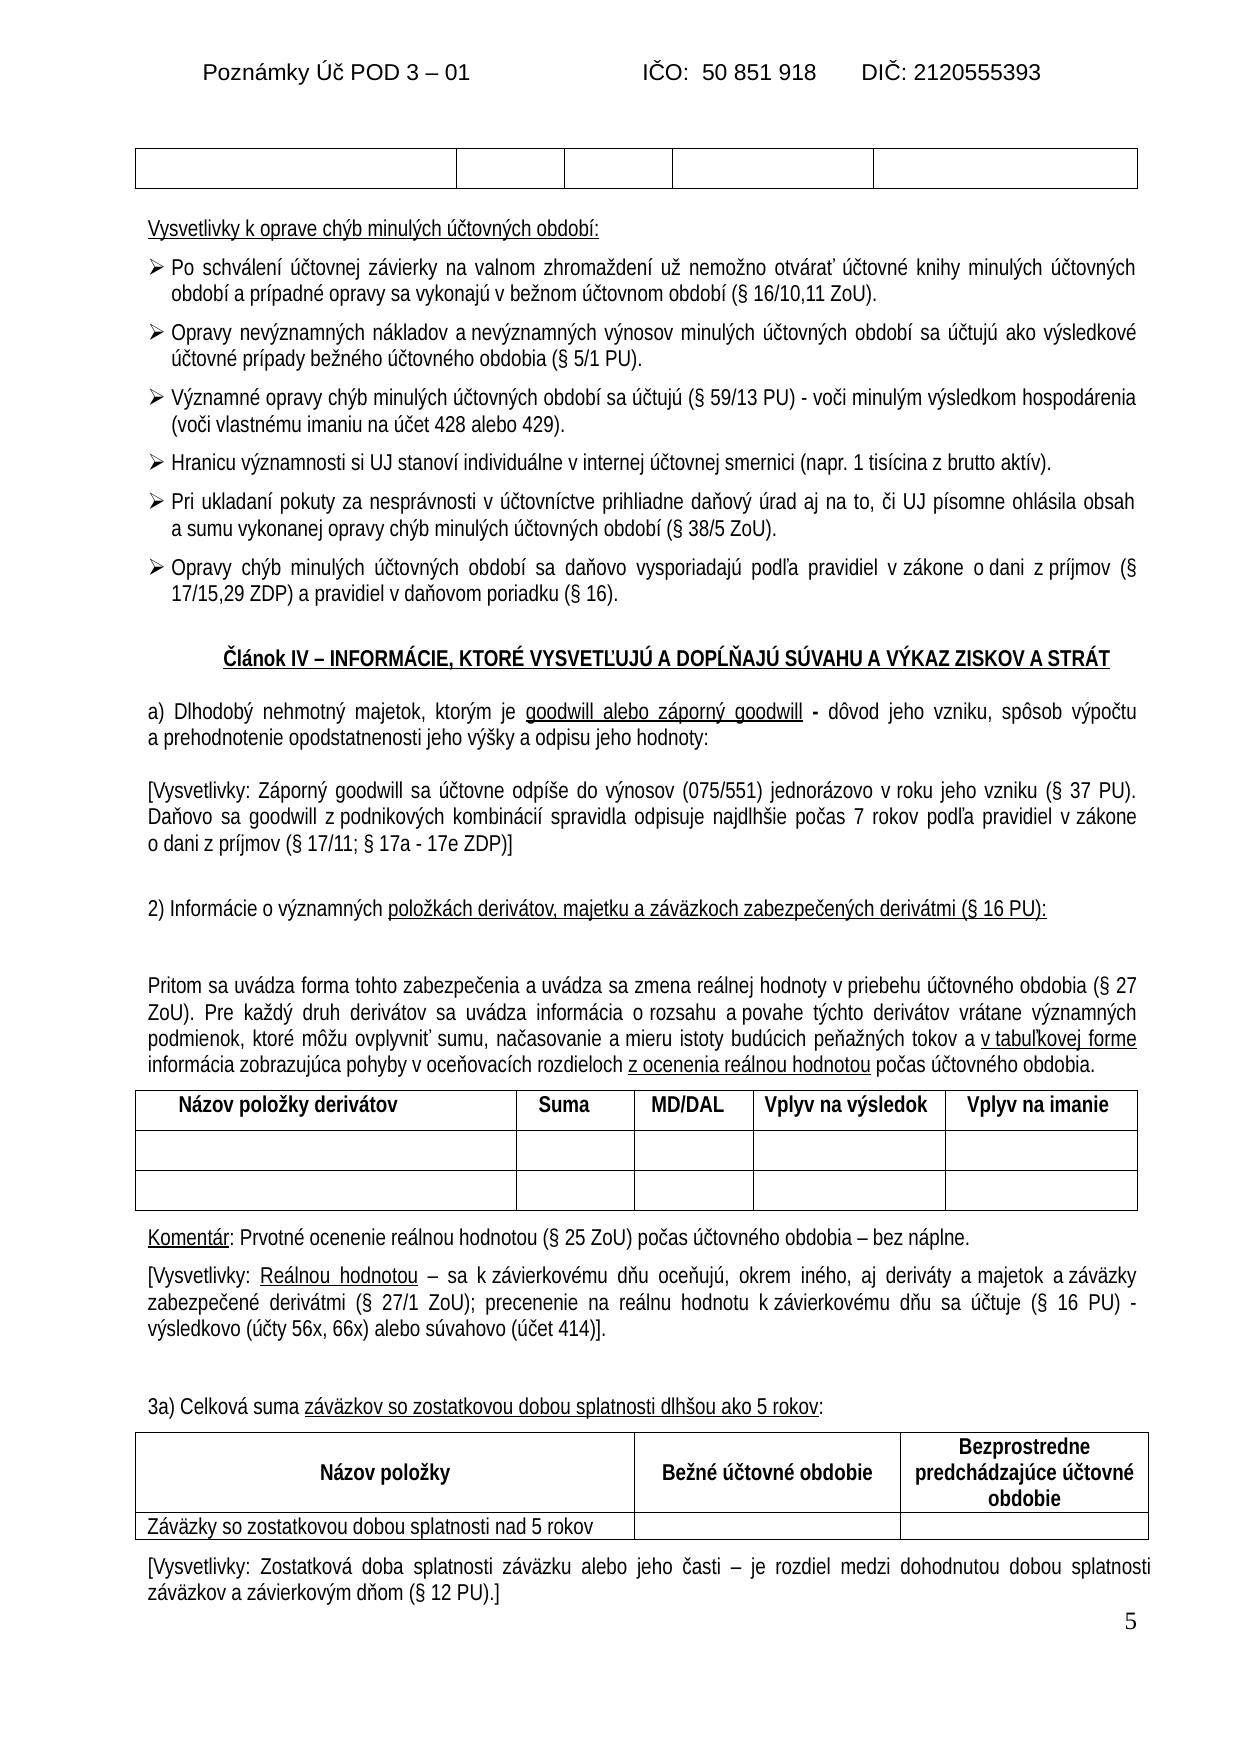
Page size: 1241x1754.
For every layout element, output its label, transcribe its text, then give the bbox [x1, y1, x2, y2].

text a) Dlhodobý nehmotný majetok, ktorým je goodwill alebo záporný goodwill - dôvod jeho vzniku, spôsob výpočtu a prehodnotenie opodstatnenosti jeho výšky a odpisu jeho hodnoty: [148, 698, 1137, 750]
list Opravy chýb minulých účtovných období sa daňovo vysporiadajú podľa pravidiel v zákone o dani z príjmov (§ 17/15,29 ZDP) a pravidiel v daňovom poriadku (§ 16). [148, 553, 1137, 606]
list Pri ukladaní pokuty za nesprávnosti v účtovníctve prihliadne daňový úrad aj na to, či UJ písomne ohlásila obsah a sumu vykonanej opravy chýb minulých účtovných období (§ 38/5 ZoU). [148, 488, 1137, 541]
text Pritom sa uvádza forma tohto zabezpečenia a uvádza sa zmena reálnej hodnoty v priebehu účtovného obdobia (§ 27 ZoU). Pre každý druh derivátov sa uvádza informácia o rozsahu a povahe týchto derivátov vrátane významných podmienok, ktoré môžu ovplyvniť sumu, načasovanie a mieru istoty budúcich peňažných tokov a v tabuľkovej forme informácia zobrazujúca pohyby v oceňovacích rozdieloch z ocenenia reálnou hodnotou počas účtovného obdobia. [148, 972, 1137, 1078]
list Po schválení účtovnej závierky na valnom zhromaždení už nemožno otvárať účtovné knihy minulých účtovných období a prípadné opravy sa vykonajú v bežnom účtovnom období (§ 16/10,11 ZoU). [148, 254, 1137, 306]
table_header Názov položky [136, 1433, 634, 1512]
table_cell [901, 1513, 1148, 1539]
table_cell [635, 1513, 900, 1539]
table_cell [754, 1171, 945, 1210]
table_cell [946, 1131, 1137, 1170]
table_header Bežné účtovné obdobie [635, 1433, 900, 1512]
table_header Názov položky derivátov [136, 1091, 516, 1130]
text 3a) Celková suma záväzkov so zostatkovou dobou splatnosti dlhšou ako 5 rokov: [148, 1393, 1151, 1419]
text Vysvetlivky k oprave chýb minulých účtovných období: [148, 215, 1137, 241]
text [Vysvetlivky: Záporný goodwill sa účtovne odpíše do výnosov (075/551) jednorázovo v roku jeho vzniku (§ 37 PU). Daňovo sa goodwill z podnikových kombinácií spravidla odpisuje najdlhšie počas 7 rokov podľa pravidiel v zákone o dani z príjmov (§ 17/11; § 17a - 17e ZDP)] [148, 777, 1137, 856]
text 2) Informácie o významných položkách derivátov, majetku a záväzkoch zabezpečených derivátmi (§ 16 PU): [148, 895, 1137, 921]
text [Vysvetlivky: Zostatková doba splatnosti záväzku alebo jeho časti – je rozdiel medzi dohodnutou dobou splatnosti záväzkov a závierkovým dňom (§ 12 PU).] [148, 1553, 1151, 1605]
table_cell [874, 149, 1137, 187]
table_cell [136, 1171, 516, 1210]
table_cell [457, 149, 564, 187]
table_cell [635, 1171, 753, 1210]
table_header Suma [517, 1091, 634, 1130]
table_header MD/DAL [635, 1091, 753, 1130]
table_cell [136, 149, 456, 187]
table_cell [754, 1131, 945, 1170]
table_cell [517, 1131, 634, 1170]
text Komentár: Prvotné ocenenie reálnou hodnotou (§ 25 ZoU) počas účtovného obdobia – bez náplne. [148, 1223, 1186, 1250]
table_cell [136, 1131, 516, 1170]
table_cell [565, 149, 672, 187]
table_header Vplyv na výsledok [754, 1091, 945, 1130]
table_cell [517, 1171, 634, 1210]
table_cell [673, 149, 873, 187]
table_cell Záväzky so zostatkovou dobou splatnosti nad 5 rokov [136, 1513, 634, 1539]
list Opravy nevýznamných nákladov a nevýznamných výnosov minulých účtovných období sa účtujú ako výsledkové účtovné prípady bežného účtovného obdobia (§ 5/1 PU). [148, 319, 1137, 372]
text [Vysvetlivky: Reálnou hodnotou – sa k závierkovému dňu oceňujú, okrem iného, aj deriváty a majetok a záväzky zabezpečené derivátmi (§ 27/1 ZoU); precenenie na reálnu hodnotu k závierkovému dňu sa účtuje (§ 16 PU) - výsledkovo (účty 56x, 66x) alebo súvahovo (účet 414)]. [148, 1262, 1137, 1341]
table_header Bezprostredne predchádzajúce účtovné obdobie [901, 1433, 1148, 1512]
list Významné opravy chýb minulých účtovných období sa účtujú (§ 59/13 PU) - voči minulým výsledkom hospodárenia (voči vlastnému imaniu na účet 428 alebo 429). [148, 384, 1137, 437]
table_cell [635, 1131, 753, 1170]
text Článok IV – INFORMÁCIE, KTORÉ VYSVETĽUJÚ A DOPĹŇAJÚ SÚVAHU A VÝKAZ ZISKOV A STRÁT [148, 645, 1186, 671]
table_cell [946, 1171, 1137, 1210]
table_header Vplyv na imanie [946, 1091, 1137, 1130]
list Hranicu významnosti si UJ stanoví individuálne v internej účtovnej smernici (napr. 1 tisícina z brutto aktív). [148, 449, 1137, 476]
